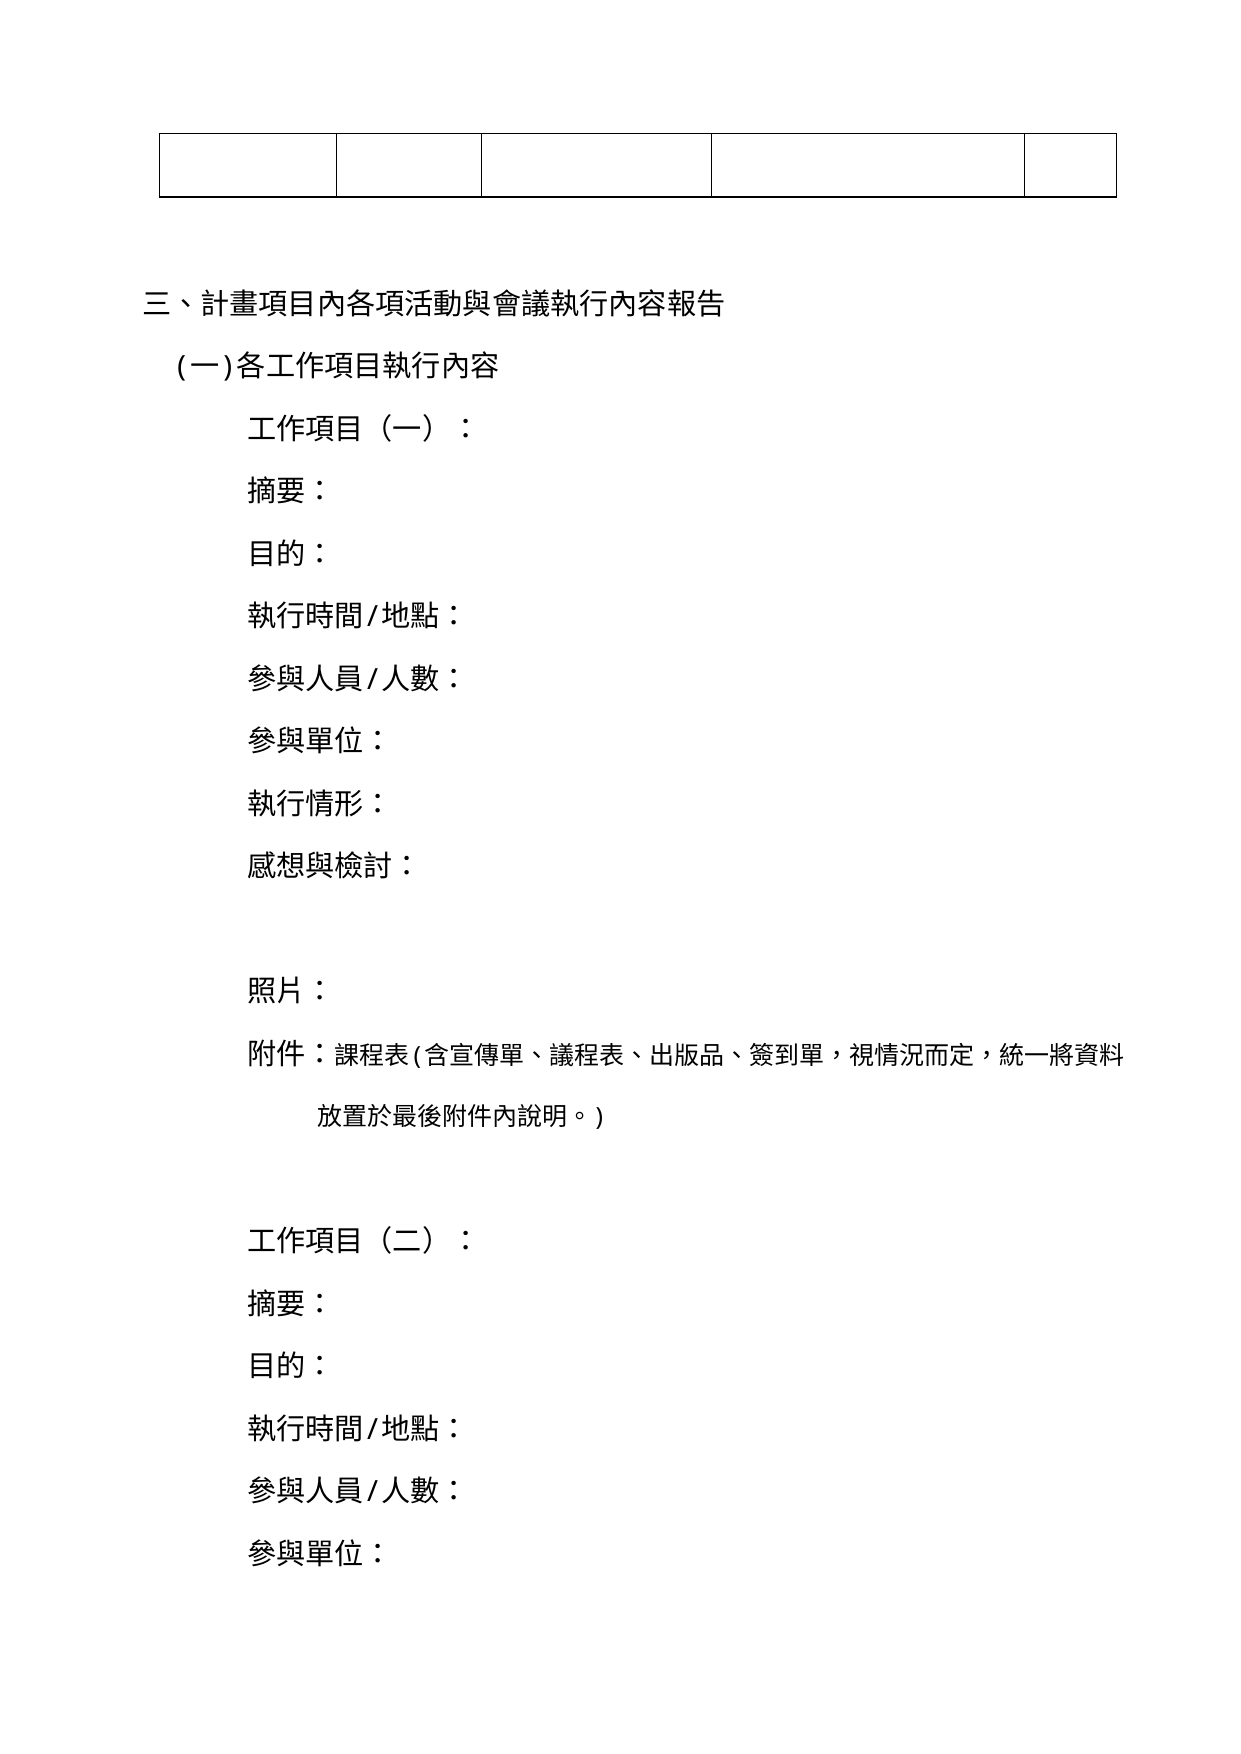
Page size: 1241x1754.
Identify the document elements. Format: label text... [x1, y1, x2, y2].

text 參與人員/人數： [142, 1447, 1134, 1510]
table_cell [712, 134, 1024, 196]
text 三、計畫項目內各項活動與會議執行內容報告 (一)各工作項目執行內容 [142, 260, 1134, 385]
table_cell [1025, 134, 1116, 196]
text 工作項目（一）： [142, 385, 1134, 447]
table_cell [160, 134, 336, 196]
text 參與單位： [142, 697, 1134, 760]
text 參與單位： [142, 1510, 1134, 1572]
text 摘要： [142, 1260, 1134, 1322]
table_cell [482, 134, 711, 196]
text 執行時間/地點： [142, 1385, 1134, 1447]
text 附件：課程表(含宣傳單、議程表、出版品、簽到單，視情況而定，統一將資料放置於最後附件內說明。) [142, 1010, 1134, 1135]
text 執行情形： [142, 760, 1134, 822]
table_cell [337, 134, 481, 196]
text 感想與檢討： [142, 822, 1134, 885]
text 目的： [142, 1322, 1134, 1385]
text 摘要： [142, 447, 1134, 510]
text 參與人員/人數： [142, 635, 1134, 697]
text 執行時間/地點： [142, 572, 1134, 635]
text 工作項目（二）： [142, 1197, 1134, 1260]
text 照片： [142, 947, 1134, 1010]
text 目的： [142, 510, 1134, 572]
